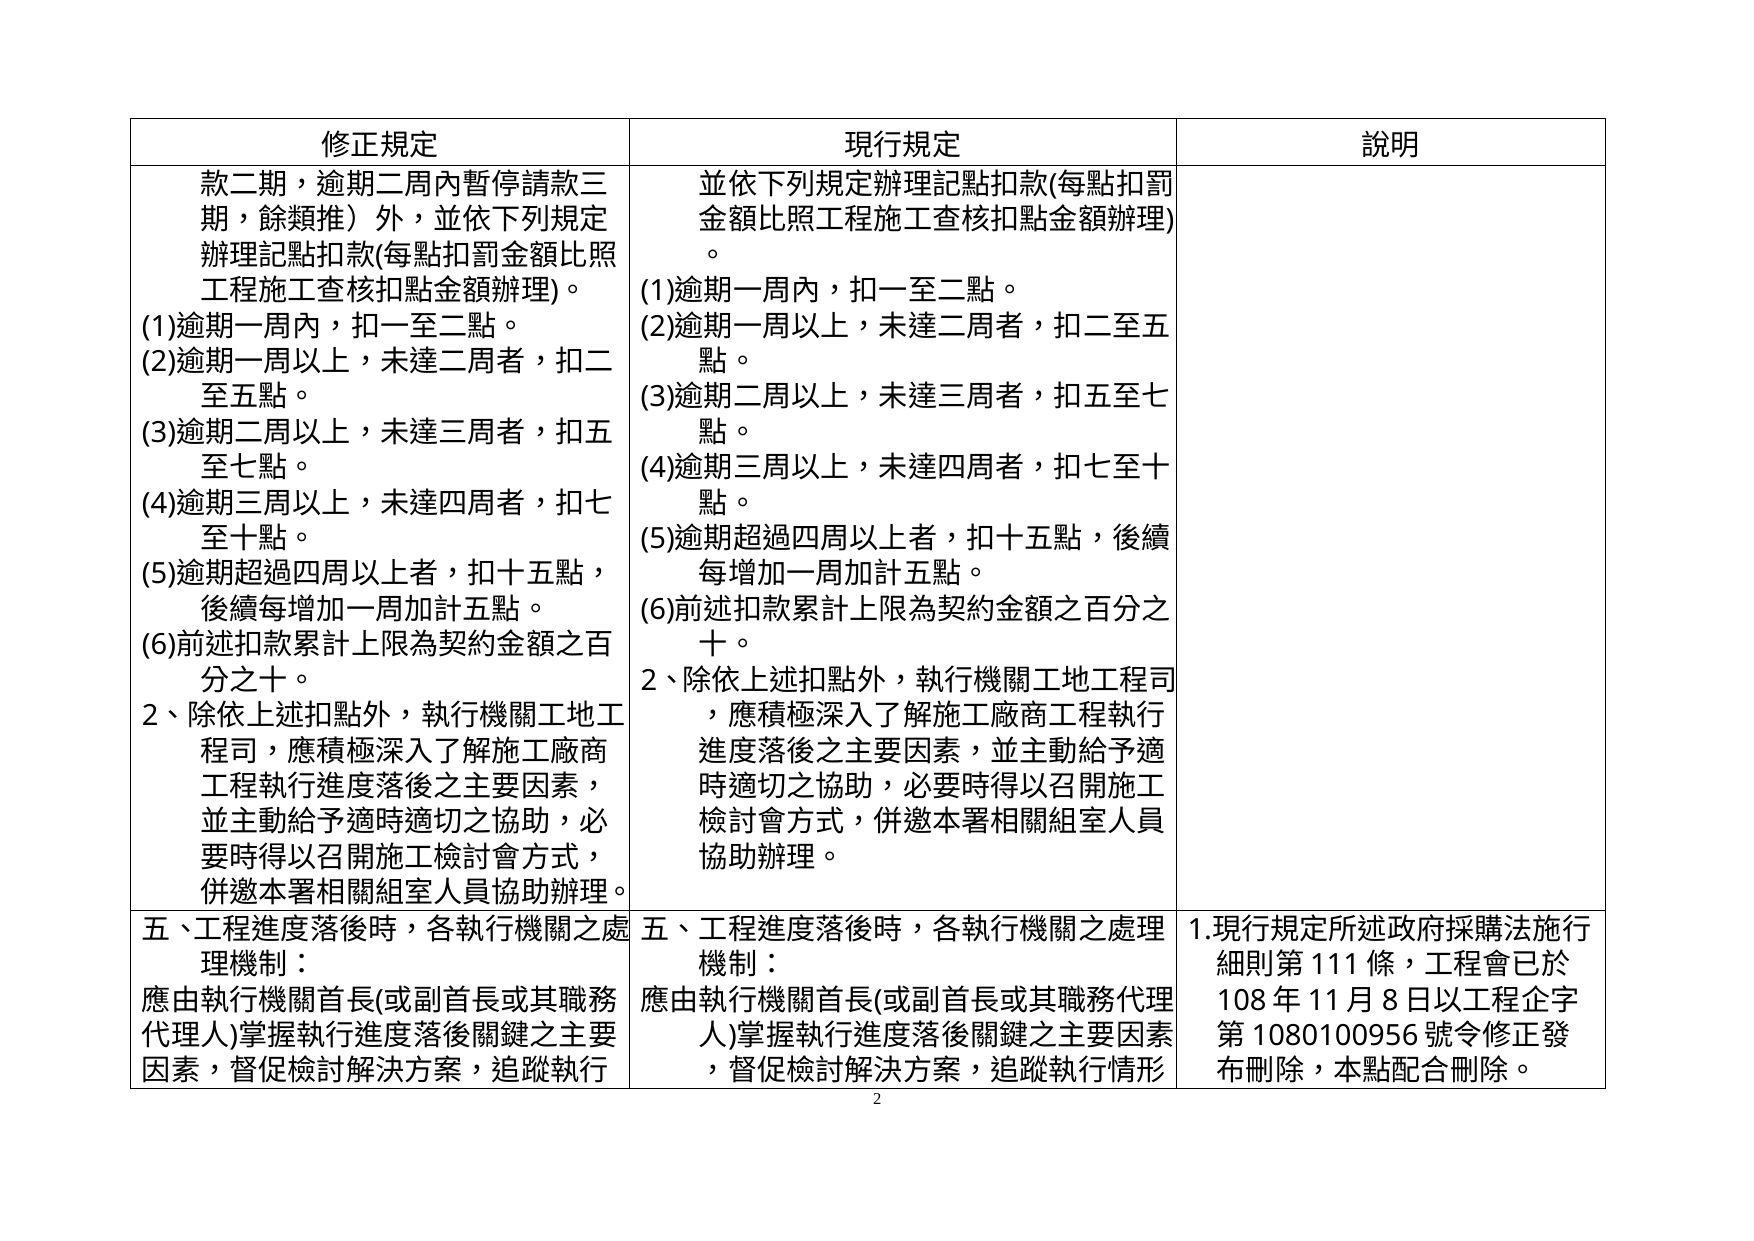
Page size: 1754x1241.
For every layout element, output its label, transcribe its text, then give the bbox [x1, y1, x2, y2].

table_cell 四、工程施工進度落後處理原則如下： (一)非屬可歸責施工廠商事由者： 1、其展延工期之辦理時機及方式依經濟部水利署辦理工程工期核算注意事項(以下簡稱工期核算注意事項)第八點第二款規定辦理。 2、如造成工程施工進度落後因素為長期且無法預估其確定期限時，訂約機關與施工廠商皆未提出終止契約時，則依前目方式辦理。 3、如造成工程施工進度落後因素，經執行機關研判無法有效解決時，且屬部分區段影響者，則在不影響主體工程設計功能為原則，以變更設計方式，將確實影響施工因素之區段排除，並依工期核算注意事項，辦理展延工期。 (二)屬可歸責施工廠商事由者： 1、工程施工進度落後達百分之五以上，且持續達一個月以上，執行機關應督促監造單位要求施工廠商限期提出趕工計畫，施工廠商如無法依限提出時，除暫停該工程估驗請款作業(逾期一周內暫停請款二期，逾期二周內暫停請款三期，餘類推）外，並依下列規定辦理記點扣款(每點扣罰金額比照工程施工查核扣點金額辦理)。 (1)逾期一周內，扣一至二點。 (2)逾期一周以上，未達二周者，扣二至五點。 (3)逾期二周以上，未達三周者，扣五至七點。 (4)逾期三周以上，未達四周者，扣七至十點。 (5)逾期超過四周以上者，扣十五點，後續每增加一周加計五點。 (6)前述扣款累計上限為契約金額之百分之十。 2、除依上述扣點外，執行機關工地工程司，應積極深入了解施工廠商工程執行進度落後之主要因素，並主動給予適時適切之協助，必要時得以召開施工檢討會方式，併邀本署相關組室人員協助辦理。 [131, 166, 629, 910]
table_cell 四、工程施工進度落後處理原則如下： (一)非屬可歸責施工廠商事由者： 1、其展延工期之辦理時機及方式依經濟部水利署辦理工程工期核算注意事項(以下簡稱工期核算注意事項)第八點第二款規定辦理。 2、如造成工程施工進度落後因素為長期且無法預估其確定期限時，訂約機關與施工廠商皆未提出終止契約時，則依前目方式辦理。 3、如造成工程施工進度落後因素，經執行機關研判無法有效解決時，且屬部分區段影響者，則在不影響主體工程設計功能為原則，以變更設計方式，將確實影響施工因素之區段排除，並依工期核算注意事項，辦理展延工期。 (二)屬可歸責施工廠商事由者： 1、工程施工進度落後達百分之五以上，執行機關應督促監造單位要求施工廠商限期提出趕工計畫，施工廠商如無法依限提出時，除暫停該工程估驗請款作業(逾期一周內暫停請款二期，逾期二周內暫停請款三期，餘類推）外，並依下列規定辦理記點扣款(每點扣罰金額比照工程施工查核扣點金額辦理)。 (1)逾期一周內，扣一至二點。 (2)逾期一周以上，未達二周者，扣二至五點。 (3)逾期二周以上，未達三周者，扣五至七點。 (4)逾期三周以上，未達四周者，扣七至十點。 (5)逾期超過四周以上者，扣十五點，後續每增加一周加計五點。 (6)前述扣款累計上限為契約金額之百分之十。 2、除依上述扣點外，執行機關工地工程司，應積極深入了解施工廠商工程執行進度落後之主要因素，並主動給予適時適切之協助，必要時得以召開施工檢討會方式，併邀本署相關組室人員協助辦理。 [630, 166, 1176, 910]
table_cell 五、工程進度落後時，各執行機關之處理機制： 應由執行機關首長(或副首長或其職務代理人)掌握執行進度落後關鍵之主要因素，督促檢討解決方案，追蹤執行情形 [630, 911, 1176, 1088]
table_header 說明 [1177, 119, 1605, 165]
table_cell 五、工程進度落後時，各執行機關之處理機制： 應由執行機關首長(或副首長或其職務代理人)掌握執行進度落後關鍵之主要因素，督促檢討解決方案，追蹤執行 [131, 911, 629, 1088]
table_header 修正規定 [131, 119, 629, 165]
table_cell [1177, 166, 1605, 910]
table_cell 1.現行規定所述政府採購法施行細則第111條，工程會已於108年11月8日以工程企字第1080100956號令修正發布刪除，本點配合刪除。 [1177, 911, 1605, 1088]
table_header 現行規定 [630, 119, 1176, 165]
